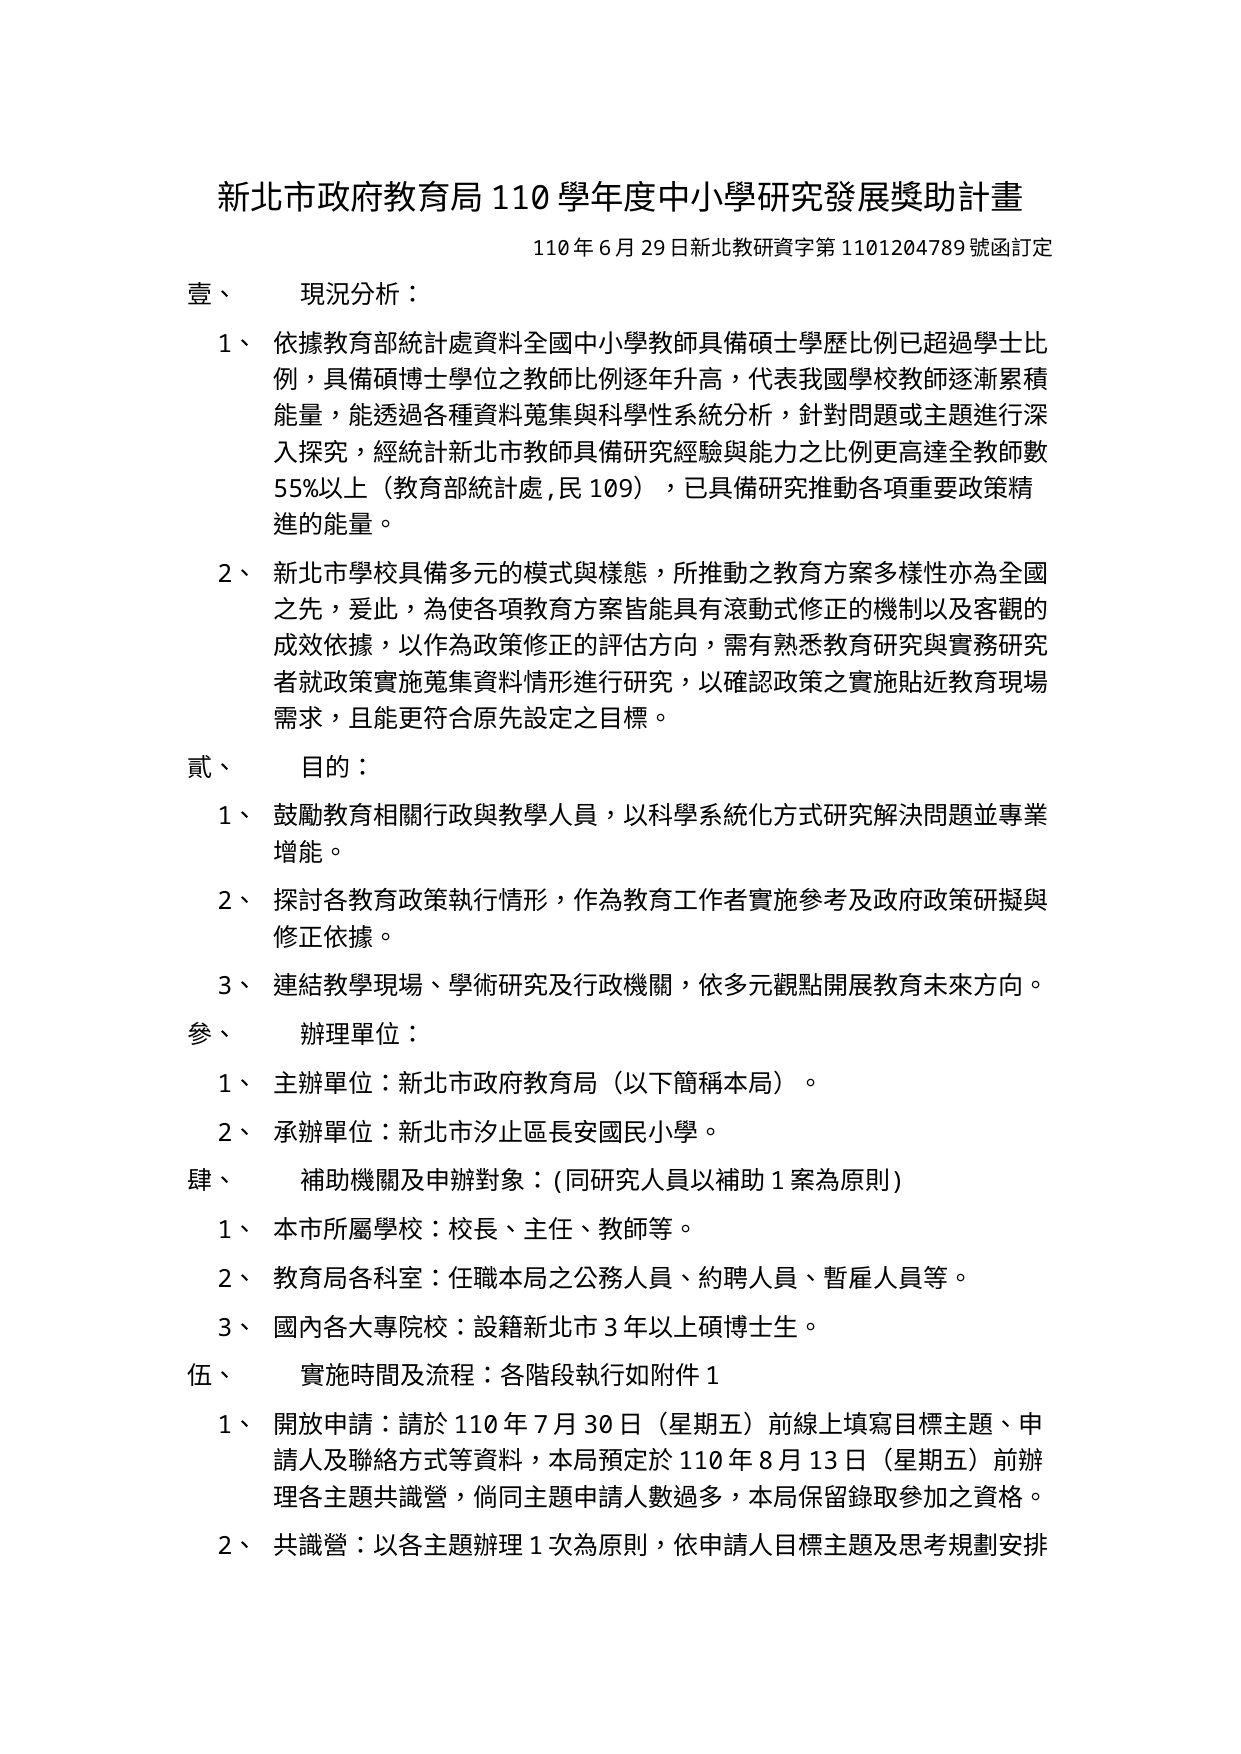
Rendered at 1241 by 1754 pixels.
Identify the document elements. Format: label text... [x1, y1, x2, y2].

text 新北市政府教育局110學年度中小學研究發展獎助計畫 [187, 171, 1053, 219]
list 辦理單位： [187, 1014, 1053, 1051]
list 主辦單位：新北市政府教育局（以下簡稱本局）。 [217, 1063, 1053, 1099]
list 實施時間及流程：各階段執行如附件1 [187, 1356, 1053, 1392]
list 依據教育部統計處資料全國中小學教師具備碩士學歷比例已超過學士比例，具備碩博士學位之教師比例逐年升高，代表我國學校教師逐漸累積能量，能透過各種資料蒐集與科學性系統分析，針對問題或主題進行深入探究，經統計新北市教師具備研究經驗與能力之比例更高達全教師數55%以上（教育部統計處,民109），已具備研究推動各項重要政策精進的能量。 [217, 323, 1053, 541]
list 本市所屬學校：校長、主任、教師等。 [217, 1209, 1053, 1246]
list 連結教學現場、學術研究及行政機關，依多元觀點開展教育未來方向。 [217, 966, 1053, 1002]
list 新北市學校具備多元的模式與樣態，所推動之教育方案多樣性亦為全國之先，爰此，為使各項教育方案皆能具有滾動式修正的機制以及客觀的成效依據，以作為政策修正的評估方向，需有熟悉教育研究與實務研究者就政策實施蒐集資料情形進行研究，以確認政策之實施貼近教育現場需求，且能更符合原先設定之目標。 [217, 553, 1053, 734]
list 教育局各科室：任職本局之公務人員、約聘人員、暫雇人員等。 [217, 1258, 1053, 1294]
list 共識營：以各主題辦理1次為原則，依申請人目標主題及思考規劃安排 [217, 1526, 1053, 1562]
text 110年6月29日新北教研資字第1101204789號函訂定 [187, 232, 1053, 262]
list 目的： [187, 747, 1053, 783]
list 國內各大專院校：設籍新北市3年以上碩博士生。 [217, 1307, 1053, 1343]
list 現況分析： [187, 274, 1053, 311]
list 補助機關及申辦對象：(同研究人員以補助1案為原則) [187, 1161, 1053, 1197]
list 鼓勵教育相關行政與教學人員，以科學系統化方式研究解決問題並專業增能。 [217, 796, 1053, 868]
list 探討各教育政策執行情形，作為教育工作者實施參考及政府政策研擬與修正依據。 [217, 881, 1053, 953]
list 承辦單位：新北市汐止區長安國民小學。 [217, 1112, 1053, 1148]
list 開放申請：請於110年7月30日（星期五）前線上填寫目標主題、申請人及聯絡方式等資料，本局預定於110年8月13日（星期五）前辦理各主題共識營，倘同主題申請人數過多，本局保留錄取參加之資格。 [217, 1404, 1053, 1513]
